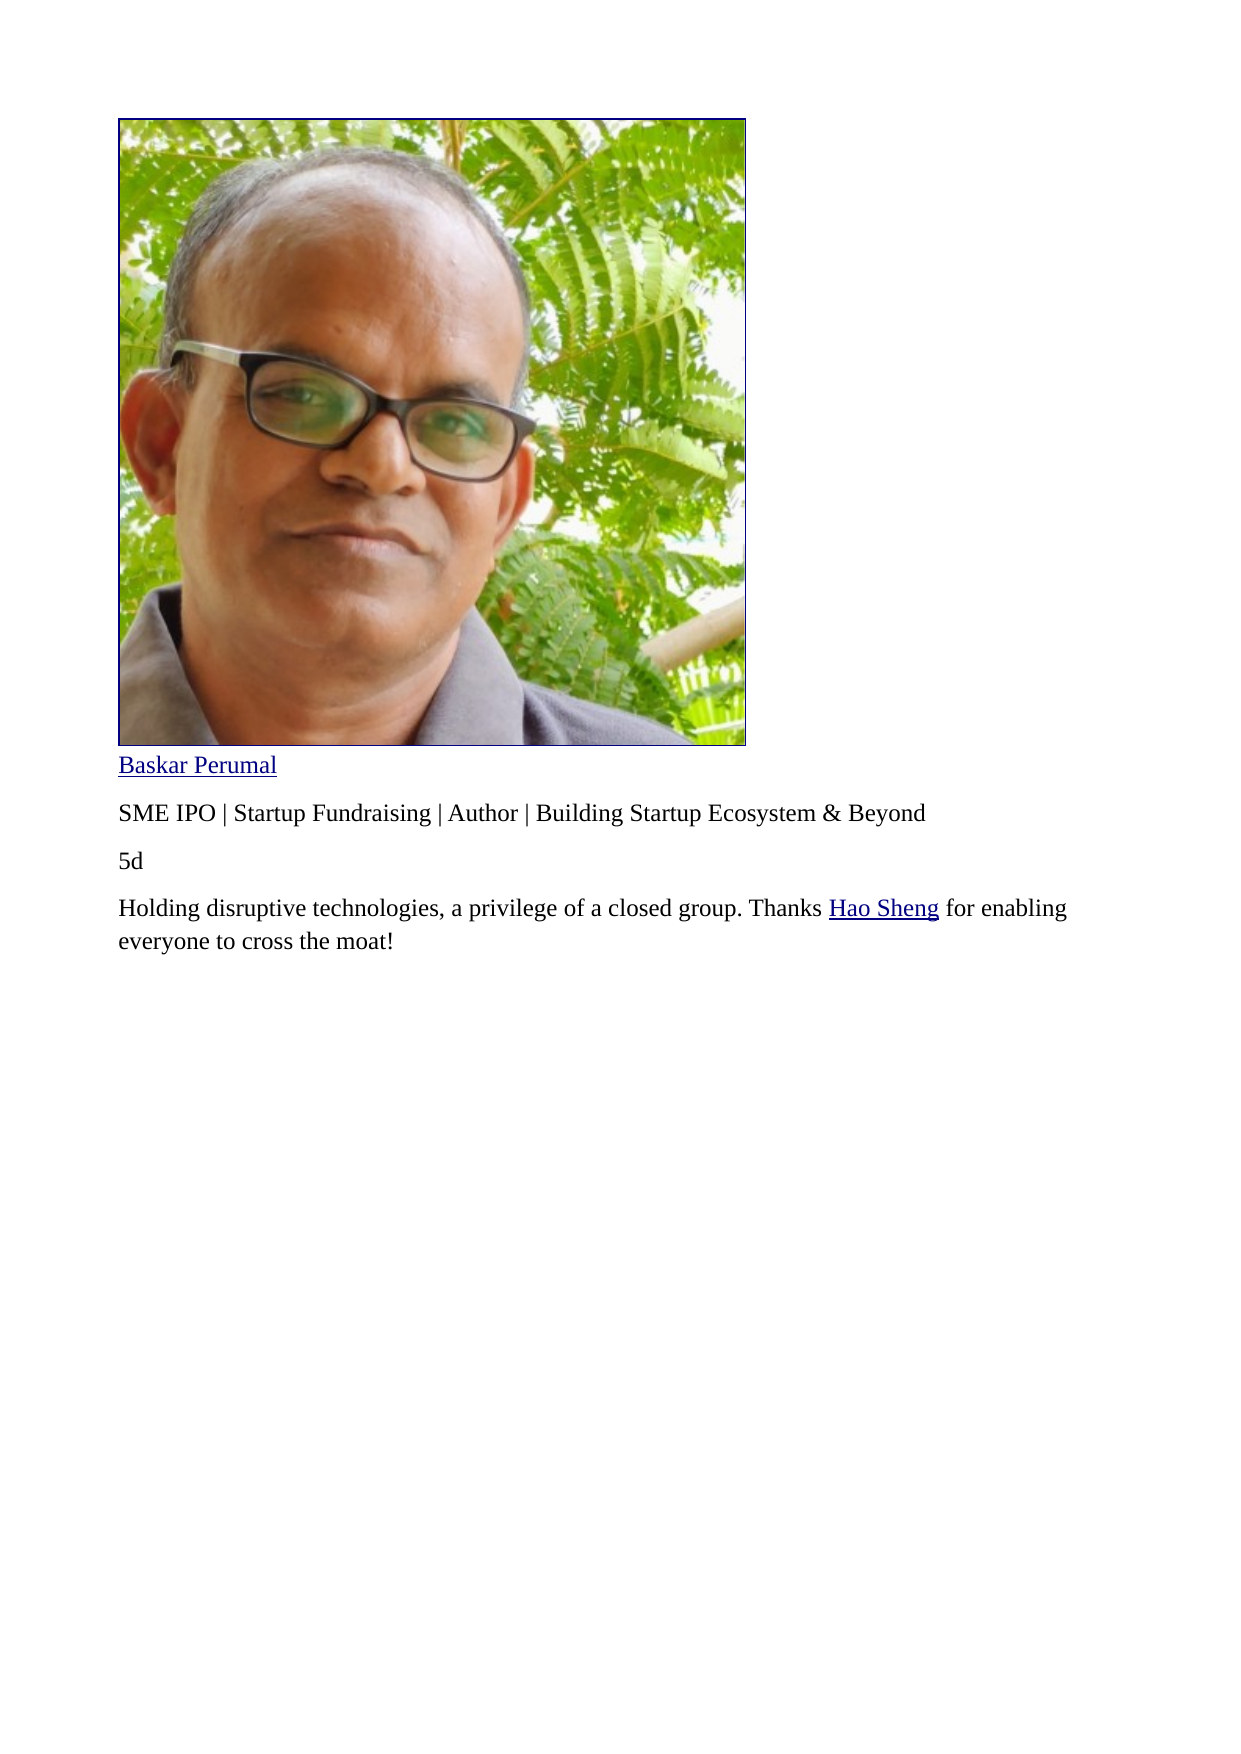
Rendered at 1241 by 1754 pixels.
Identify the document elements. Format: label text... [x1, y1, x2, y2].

text Holding disruptive technologies, a privilege of a closed group. Thanks Hao Sheng for enabling everyone to cross the moat! [118, 893, 1122, 955]
picture [120, 120, 745, 745]
text Baskar Perumal [118, 751, 1122, 779]
text SME IPO | Startup Fundraising | Author | Building Startup Ecosystem & Beyond [118, 798, 1122, 827]
text 5d [118, 846, 1122, 874]
